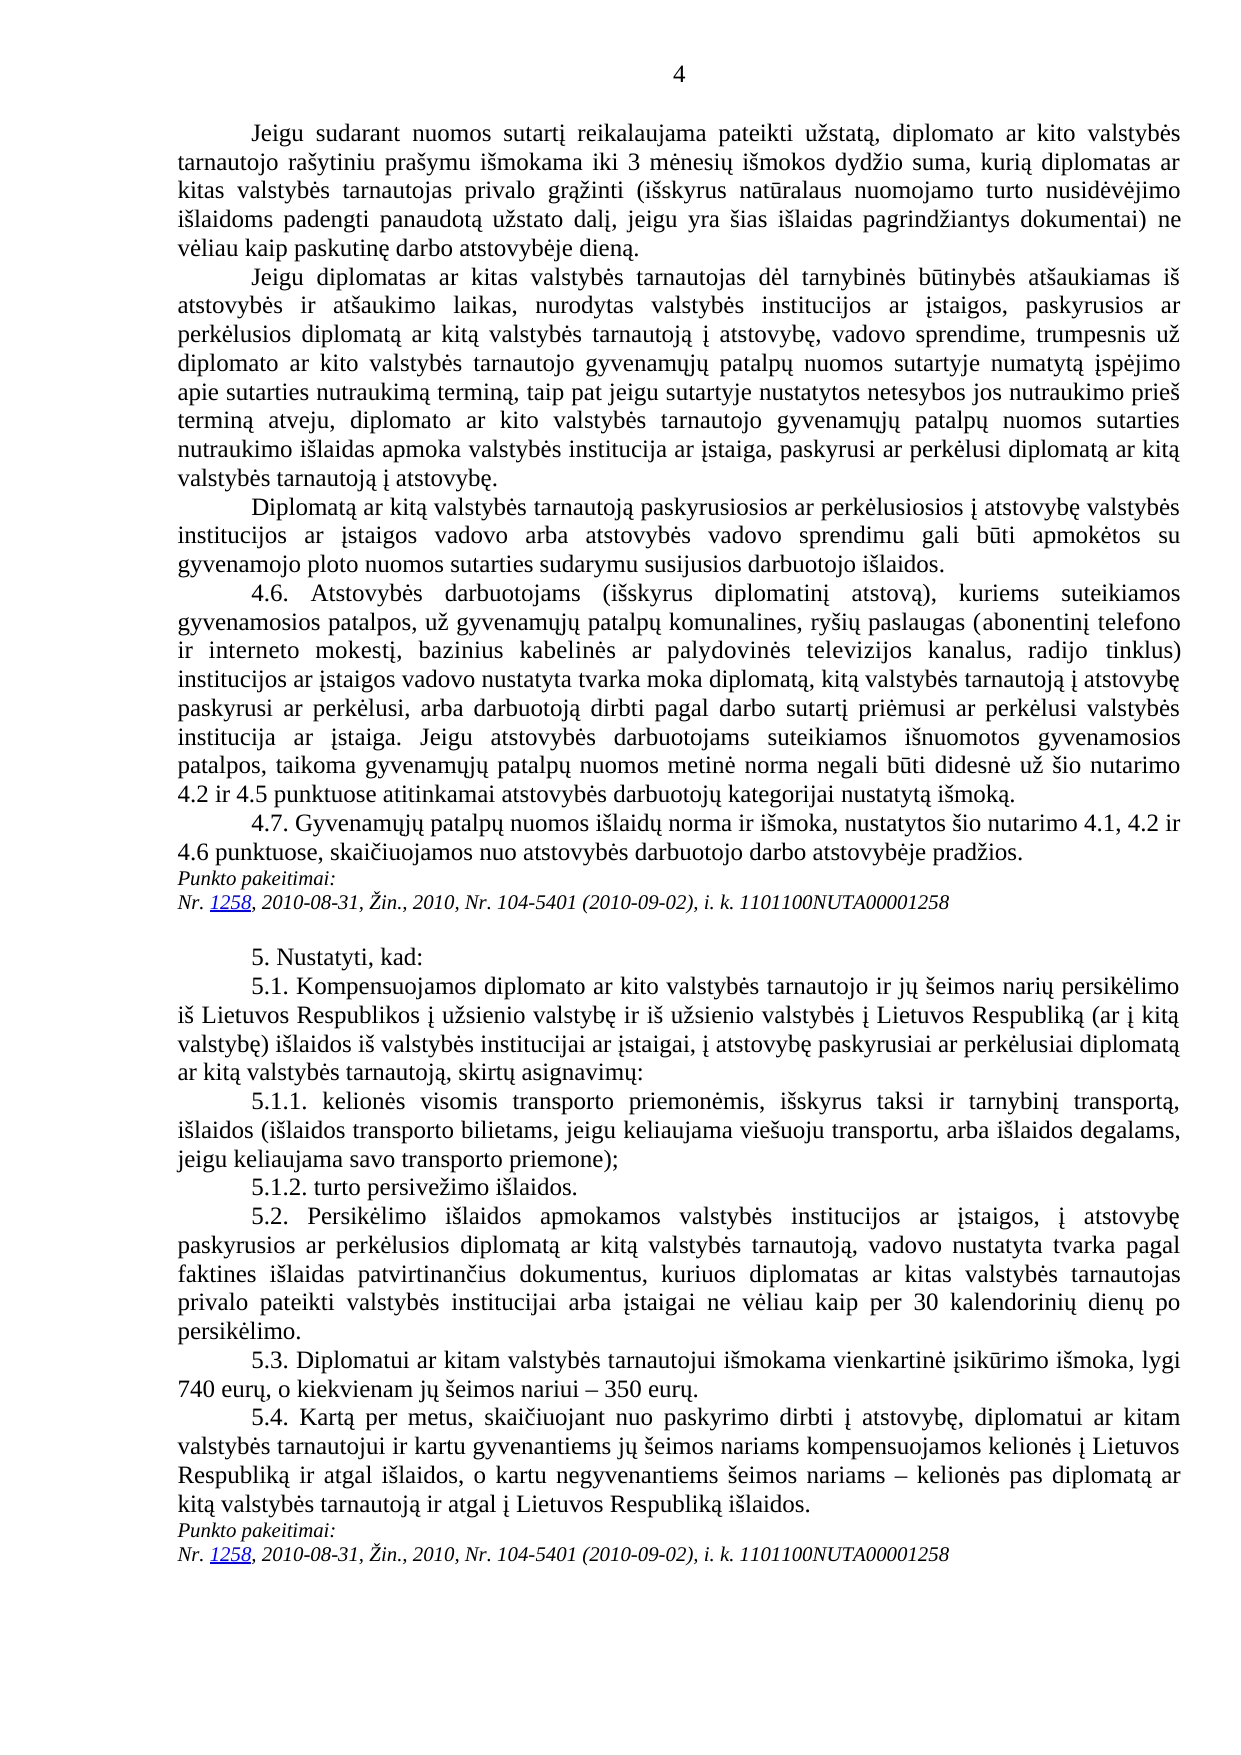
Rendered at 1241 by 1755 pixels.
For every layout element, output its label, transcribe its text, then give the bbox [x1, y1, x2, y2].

text 5. Nustatyti, kad: [177, 942, 1181, 971]
text 5.1.1. kelionės visomis transporto priemonėmis, išskyrus taksi ir tarnybinį transportą, išlaidos (išlaidos transporto bilietams, jeigu keliaujama viešuoju transportu, arba išlaidos degalams, jeigu keliaujama savo transporto priemone); [177, 1086, 1181, 1172]
text 5.1. Kompensuojamos diplomato ar kito valstybės tarnautojo ir jų šeimos narių persikėlimo iš Lietuvos Respublikos į užsienio valstybę ir iš užsienio valstybės į Lietuvos Respubliką (ar į kitą valstybę) išlaidos iš valstybės institucijai ar įstaigai, į atstovybę paskyrusiai ar perkėlusiai diplomatą ar kitą valstybės tarnautoją, skirtų asignavimų: [177, 971, 1181, 1086]
text 5.4. Kartą per metus, skaičiuojant nuo paskyrimo dirbti į atstovybę, diplomatui ar kitam valstybės tarnautojui ir kartu gyvenantiems jų šeimos nariams kompensuojamos kelionės į Lietuvos Respubliką ir atgal išlaidos, o kartu negyvenantiems šeimos nariams – kelionės pas diplomatą ar kitą valstybės tarnautoją ir atgal į Lietuvos Respubliką išlaidos. [177, 1402, 1181, 1517]
text Nr. 1258, 2010-08-31, Žin., 2010, Nr. 104-5401 (2010-09-02), i. k. 1101100NUTA00001258 [177, 890, 1181, 914]
text Nr. 1258, 2010-08-31, Žin., 2010, Nr. 104-5401 (2010-09-02), i. k. 1101100NUTA00001258 [177, 1542, 1181, 1566]
text Jeigu diplomatas ar kitas valstybės tarnautojas dėl tarnybinės būtinybės atšaukiamas iš atstovybės ir atšaukimo laikas, nurodytas valstybės institucijos ar įstaigos, paskyrusios ar perkėlusios diplomatą ar kitą valstybės tarnautoją į atstovybę, vadovo sprendime, trumpesnis už diplomato ar kito valstybės tarnautojo gyvenamųjų patalpų nuomos sutartyje numatytą įspėjimo apie sutarties nutraukimą terminą, taip pat jeigu sutartyje nustatytos netesybos jos nutraukimo prieš terminą atveju, diplomato ar kito valstybės tarnautojo gyvenamųjų patalpų nuomos sutarties nutraukimo išlaidas apmoka valstybės institucija ar įstaiga, paskyrusi ar perkėlusi diplomatą ar kitą valstybės tarnautoją į atstovybę. [177, 262, 1181, 492]
text Punkto pakeitimai: [177, 1517, 1181, 1542]
text Jeigu sudarant nuomos sutartį reikalaujama pateikti užstatą, diplomato ar kito valstybės tarnautojo rašytiniu prašymu išmokama iki 3 mėnesių išmokos dydžio suma, kurią diplomatas ar kitas valstybės tarnautojas privalo grąžinti (išskyrus natūralaus nuomojamo turto nusidėvėjimo išlaidoms padengti panaudotą užstato dalį, jeigu yra šias išlaidas pagrindžiantys dokumentai) ne vėliau kaip paskutinę darbo atstovybėje dieną. [177, 118, 1181, 262]
text Punkto pakeitimai: [177, 866, 1181, 890]
text Diplomatą ar kitą valstybės tarnautoją paskyrusiosios ar perkėlusiosios į atstovybę valstybės institucijos ar įstaigos vadovo arba atstovybės vadovo sprendimu gali būti apmokėtos su gyvenamojo ploto nuomos sutarties sudarymu susijusios darbuotojo išlaidos. [177, 492, 1181, 578]
text 5.3. Diplomatui ar kitam valstybės tarnautojui išmokama vienkartinė įsikūrimo išmoka, lygi 740 eurų, o kiekvienam jų šeimos nariui – 350 eurų. [177, 1345, 1181, 1402]
text 4.6. Atstovybės darbuotojams (išskyrus diplomatinį atstovą), kuriems suteikiamos gyvenamosios patalpos, už gyvenamųjų patalpų komunalines, ryšių paslaugas (abonentinį telefono ir interneto mokestį, bazinius kabelinės ar palydovinės televizijos kanalus, radijo tinklus) institucijos ar įstaigos vadovo nustatyta tvarka moka diplomatą, kitą valstybės tarnautoją į atstovybę paskyrusi ar perkėlusi, arba darbuotoją dirbti pagal darbo sutartį priėmusi ar perkėlusi valstybės institucija ar įstaiga. Jeigu atstovybės darbuotojams suteikiamos išnuomotos gyvenamosios patalpos, taikoma gyvenamųjų patalpų nuomos metinė norma negali būti didesnė už šio nutarimo 4.2 ir 4.5 punktuose atitinkamai atstovybės darbuotojų kategorijai nustatytą išmoką. [177, 578, 1181, 808]
text 5.1.2. turto persivežimo išlaidos. [177, 1172, 1181, 1201]
text 5.2. Persikėlimo išlaidos apmokamos valstybės institucijos ar įstaigos, į atstovybę paskyrusios ar perkėlusios diplomatą ar kitą valstybės tarnautoją, vadovo nustatyta tvarka pagal faktines išlaidas patvirtinančius dokumentus, kuriuos diplomatas ar kitas valstybės tarnautojas privalo pateikti valstybės institucijai arba įstaigai ne vėliau kaip per 30 kalendorinių dienų po persikėlimo. [177, 1201, 1181, 1345]
text 4.7. Gyvenamųjų patalpų nuomos išlaidų norma ir išmoka, nustatytos šio nutarimo 4.1, 4.2 ir 4.6 punktuose, skaičiuojamos nuo atstovybės darbuotojo darbo atstovybėje pradžios. [177, 808, 1181, 866]
